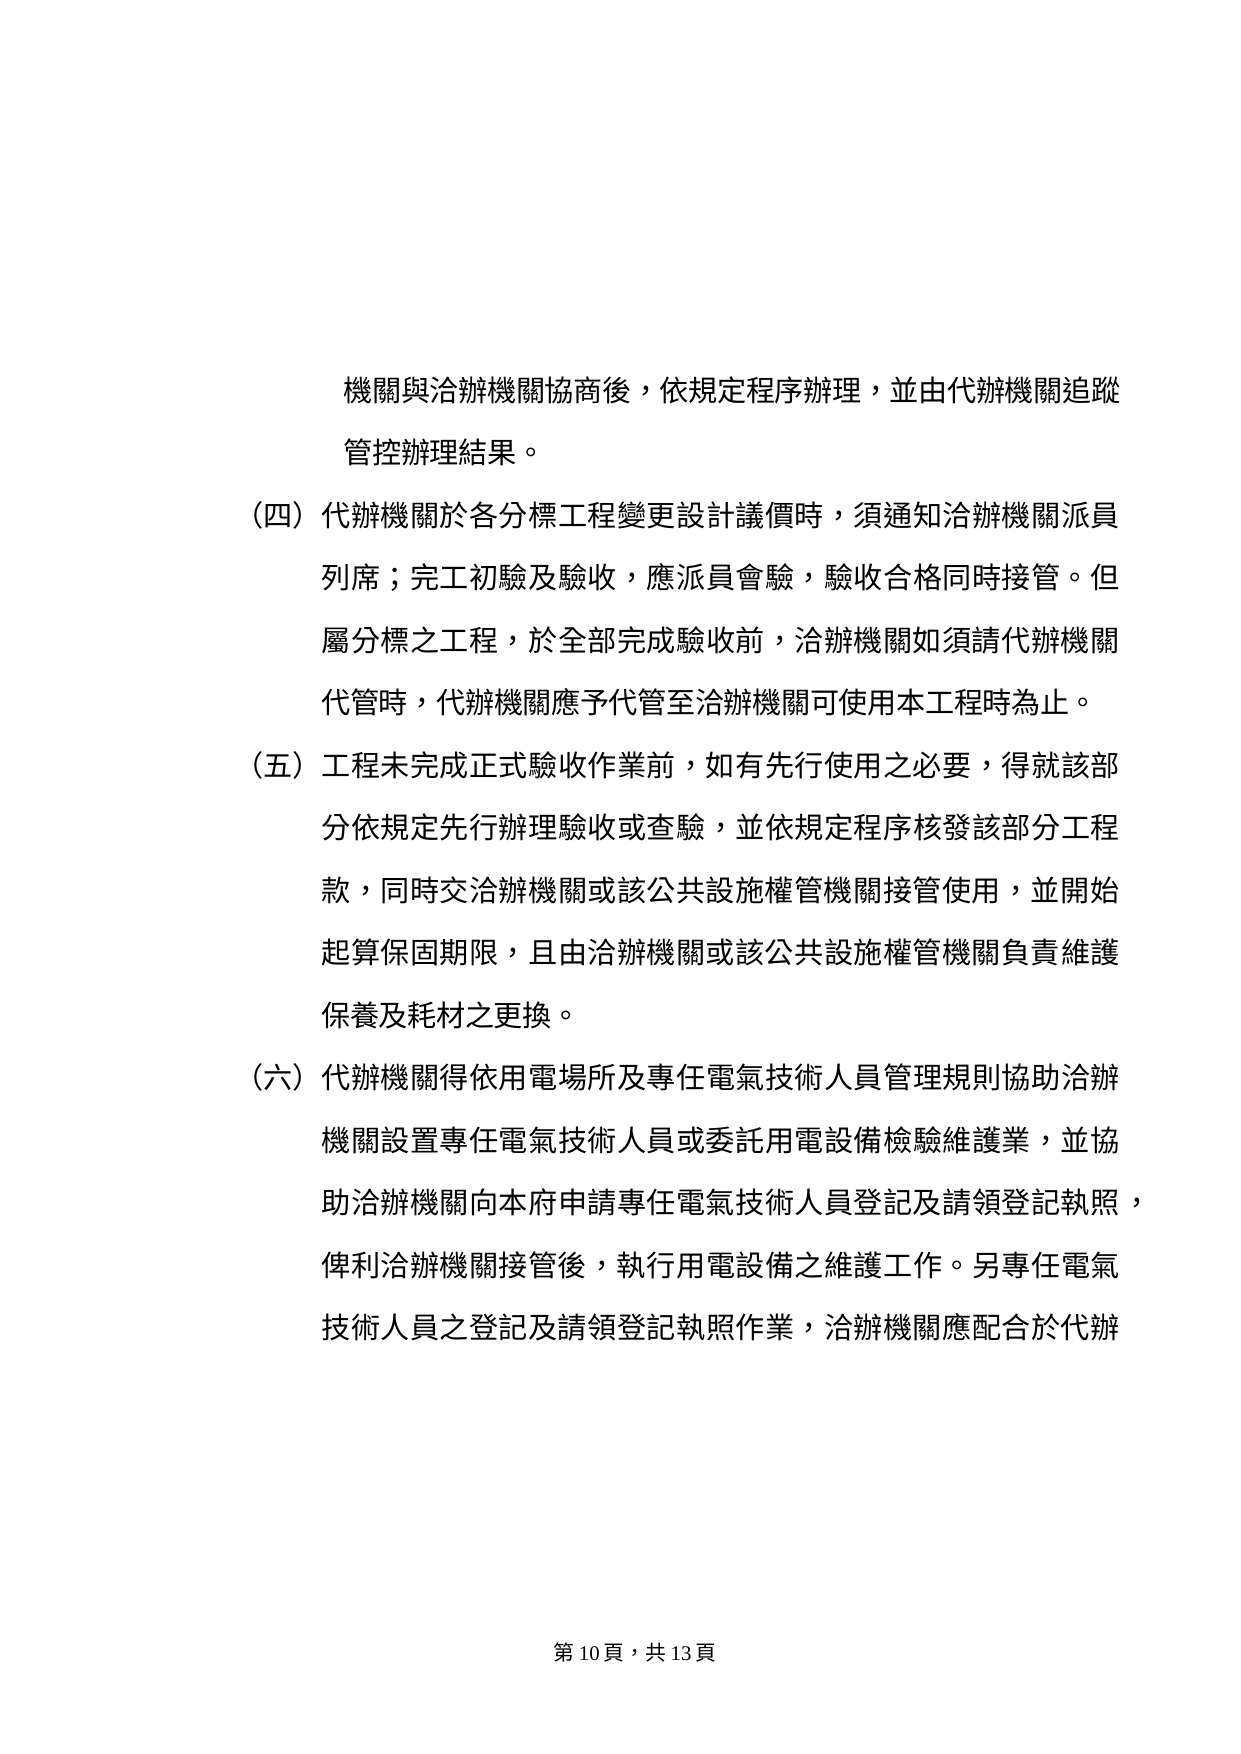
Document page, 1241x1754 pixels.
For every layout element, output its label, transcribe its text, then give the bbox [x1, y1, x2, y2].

text （六） 代辦機關得依用電場所及專任電氣技術人員管理規則協助洽辦機關設置專任電氣技術人員或委託用電設備檢驗維護業，並協助洽辦機關向本府申請專任電氣技術人員登記及請領登記執照，俾利洽辦機關接管後，執行用電設備之維護工作。另專任電氣技術人員之登記及請領登記執照作業，洽辦機關應配合於代辦機關申請正式送電前完成，洽辦機關並應督導專任電氣技術人員參與代辦機關舉辦之各項用電設備訓練講習，以熟稔各項電氣系統、設備之操作管理及維護要領。 [234, 1035, 1122, 1347]
text 機關與洽辦機關協商後，依規定程序辦理，並由代辦機關追蹤管控辦理結果。 [321, 347, 1122, 472]
text （四） 代辦機關於各分標工程變更設計議價時，須通知洽辦機關派員列席；完工初驗及驗收，應派員會驗，驗收合格同時接管。但屬分標之工程，於全部完成驗收前，洽辦機關如須請代辦機關代管時，代辦機關應予代管至洽辦機關可使用本工程時為止。 [234, 472, 1122, 722]
text （五） 工程未完成正式驗收作業前，如有先行使用之必要，得就該部分依規定先行辦理驗收或查驗，並依規定程序核發該部分工程款，同時交洽辦機關或該公共設施權管機關接管使用，並開始起算保固期限，且由洽辦機關或該公共設施權管機關負責維護保養及耗材之更換。 [234, 722, 1122, 1035]
